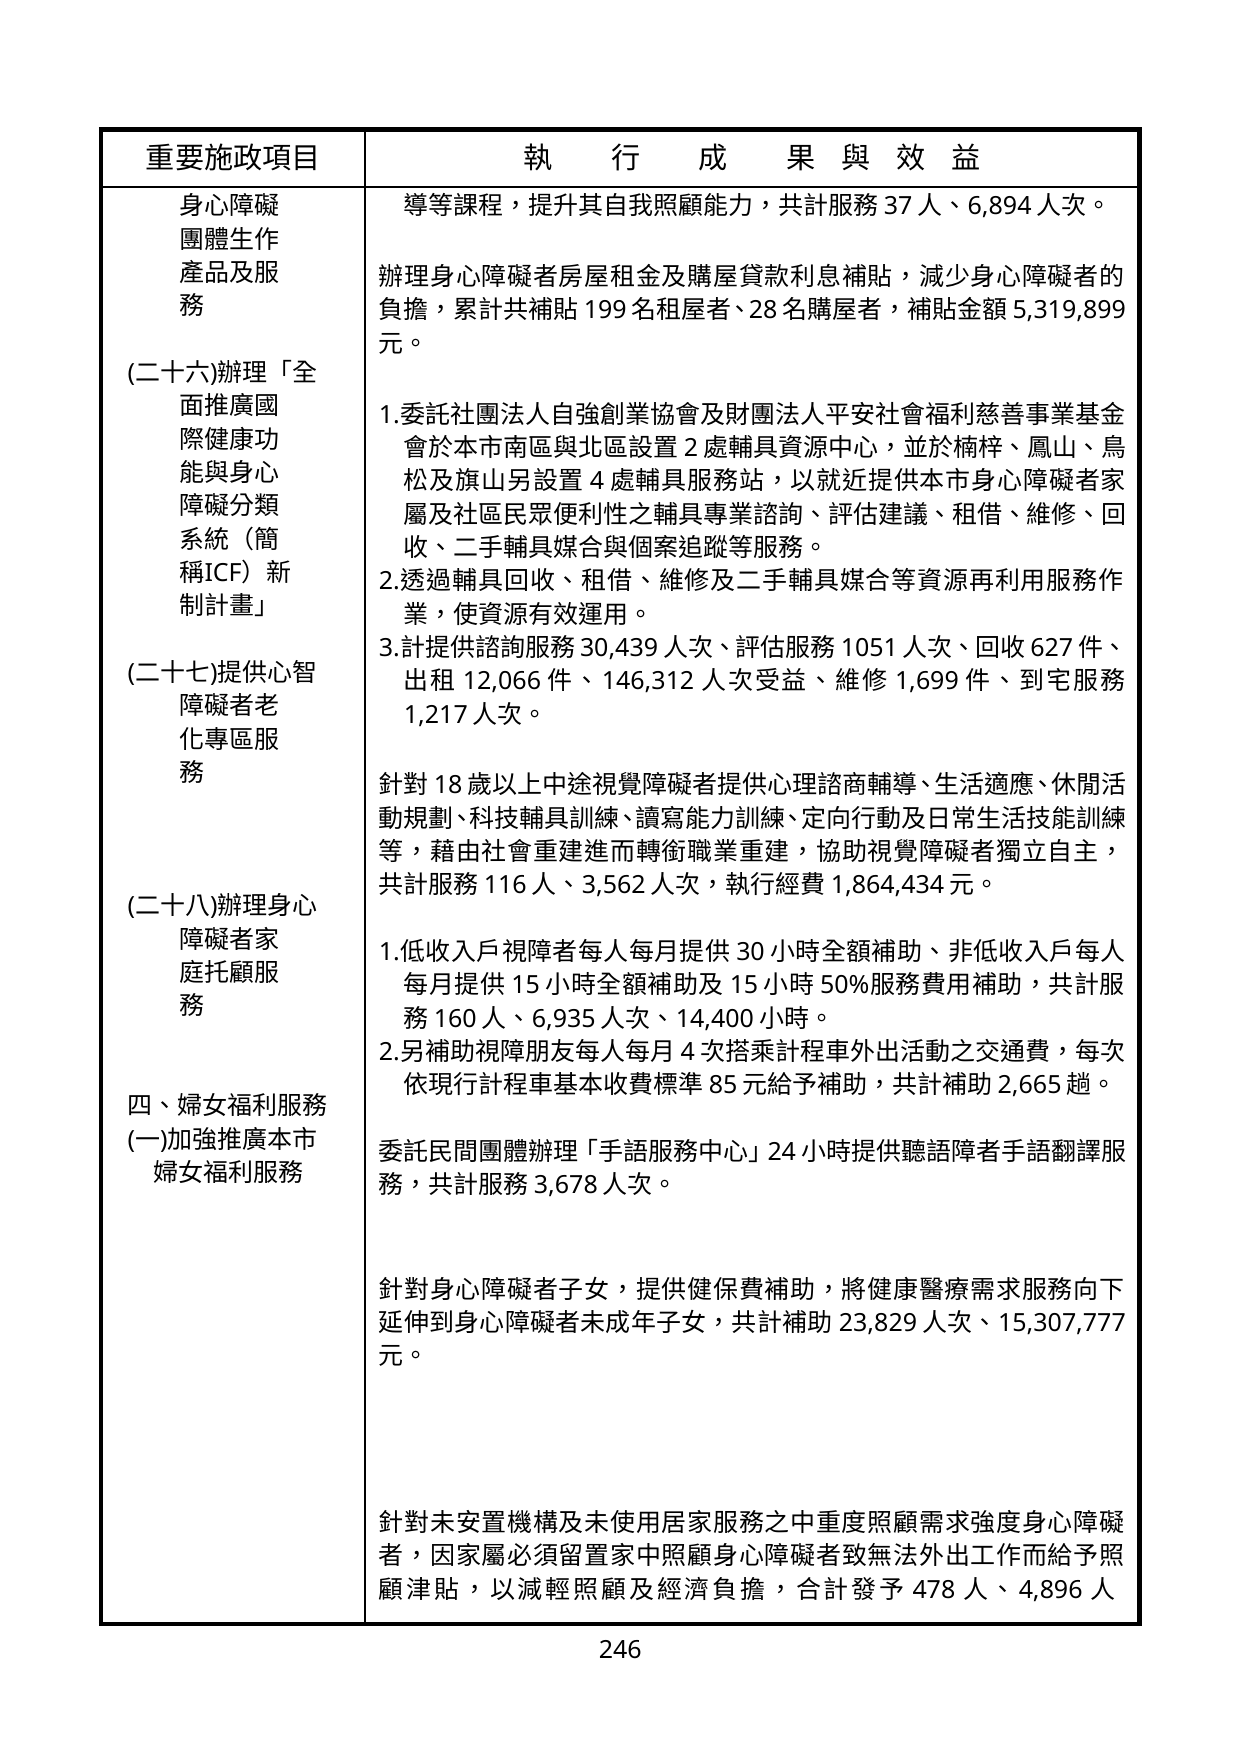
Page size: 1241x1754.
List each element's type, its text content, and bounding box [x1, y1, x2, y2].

table_cell 身心障礙 團體生作 產品及服 務 (二十六)辦理「全 面推廣國 際健康功 能與身心 障礙分類 系統（簡 稱ICF）新 制計畫」 (二十七)提供心智 障礙者老 化專區服 務 (二十八)辦理身心 障礙者家 庭托顧服 務 四、婦女福利服務 (一)加強推廣本市 婦女福利服務 [103, 188, 364, 1621]
table_cell 導等課程，提升其自我照顧能力，共計服務37人、6,894人次。 辦理身心障礙者房屋租金及購屋貸款利息補貼，減少身心障礙者的負擔，累計共補貼199名租屋者、28名購屋者，補貼金額5,319,899元。 1.委託社團法人自強創業協會及財團法人平安社會福利慈善事業基金會於本市南區與北區設置2處輔具資源中心，並於楠梓、鳳山、鳥松及旗山另設置4處輔具服務站，以就近提供本市身心障礙者家屬及社區民眾便利性之輔具專業諮詢、評估建議、租借、維修、回收、二手輔具媒合與個案追蹤等服務。 2.透過輔具回收、租借、維修及二手輔具媒合等資源再利用服務作業，使資源有效運用。 3.計提供諮詢服務30,439人次、評估服務1051人次、回收627件、出租12,066件、146,312人次受益、維修1,699件、到宅服務1,217人次。 針對18歲以上中途視覺障礙者提供心理諮商輔導、生活適應、休閒活動規劃、科技輔具訓練、讀寫能力訓練、定向行動及日常生活技能訓練等，藉由社會重建進而轉銜職業重建，協助視覺障礙者獨立自主，共計服務116人、3,562人次，執行經費1,864,434元。 1.低收入戶視障者每人每月提供30小時全額補助、非低收入戶每人每月提供15小時全額補助及15小時50%服務費用補助，共計服務160人、6,935人次、14,400小時。 2.另補助視障朋友每人每月4次搭乘計程車外出活動之交通費，每次依現行計程車基本收費標準85元給予補助，共計補助2,665趟。 委託民間團體辦理「手語服務中心」24小時提供聽語障者手語翻譯服務，共計服務3,678人次。 針對身心障礙者子女，提供健保費補助，將健康醫療需求服務向下延伸到身心障礙者未成年子女，共計補助23,829人次、15,307,777 元。 針對未安置機構及未使用居家服務之中重度照顧需求強度身心障礙者，因家屬必須留置家中照顧身心障礙者致無法外出工作而給予照顧津貼，以減輕照顧及經濟負擔，合計發予478人、4,896人 [366, 188, 1137, 1621]
table_header 重要施政項目 [103, 132, 364, 186]
table_header 執 行 成 果 與 效 益 [366, 132, 1137, 186]
